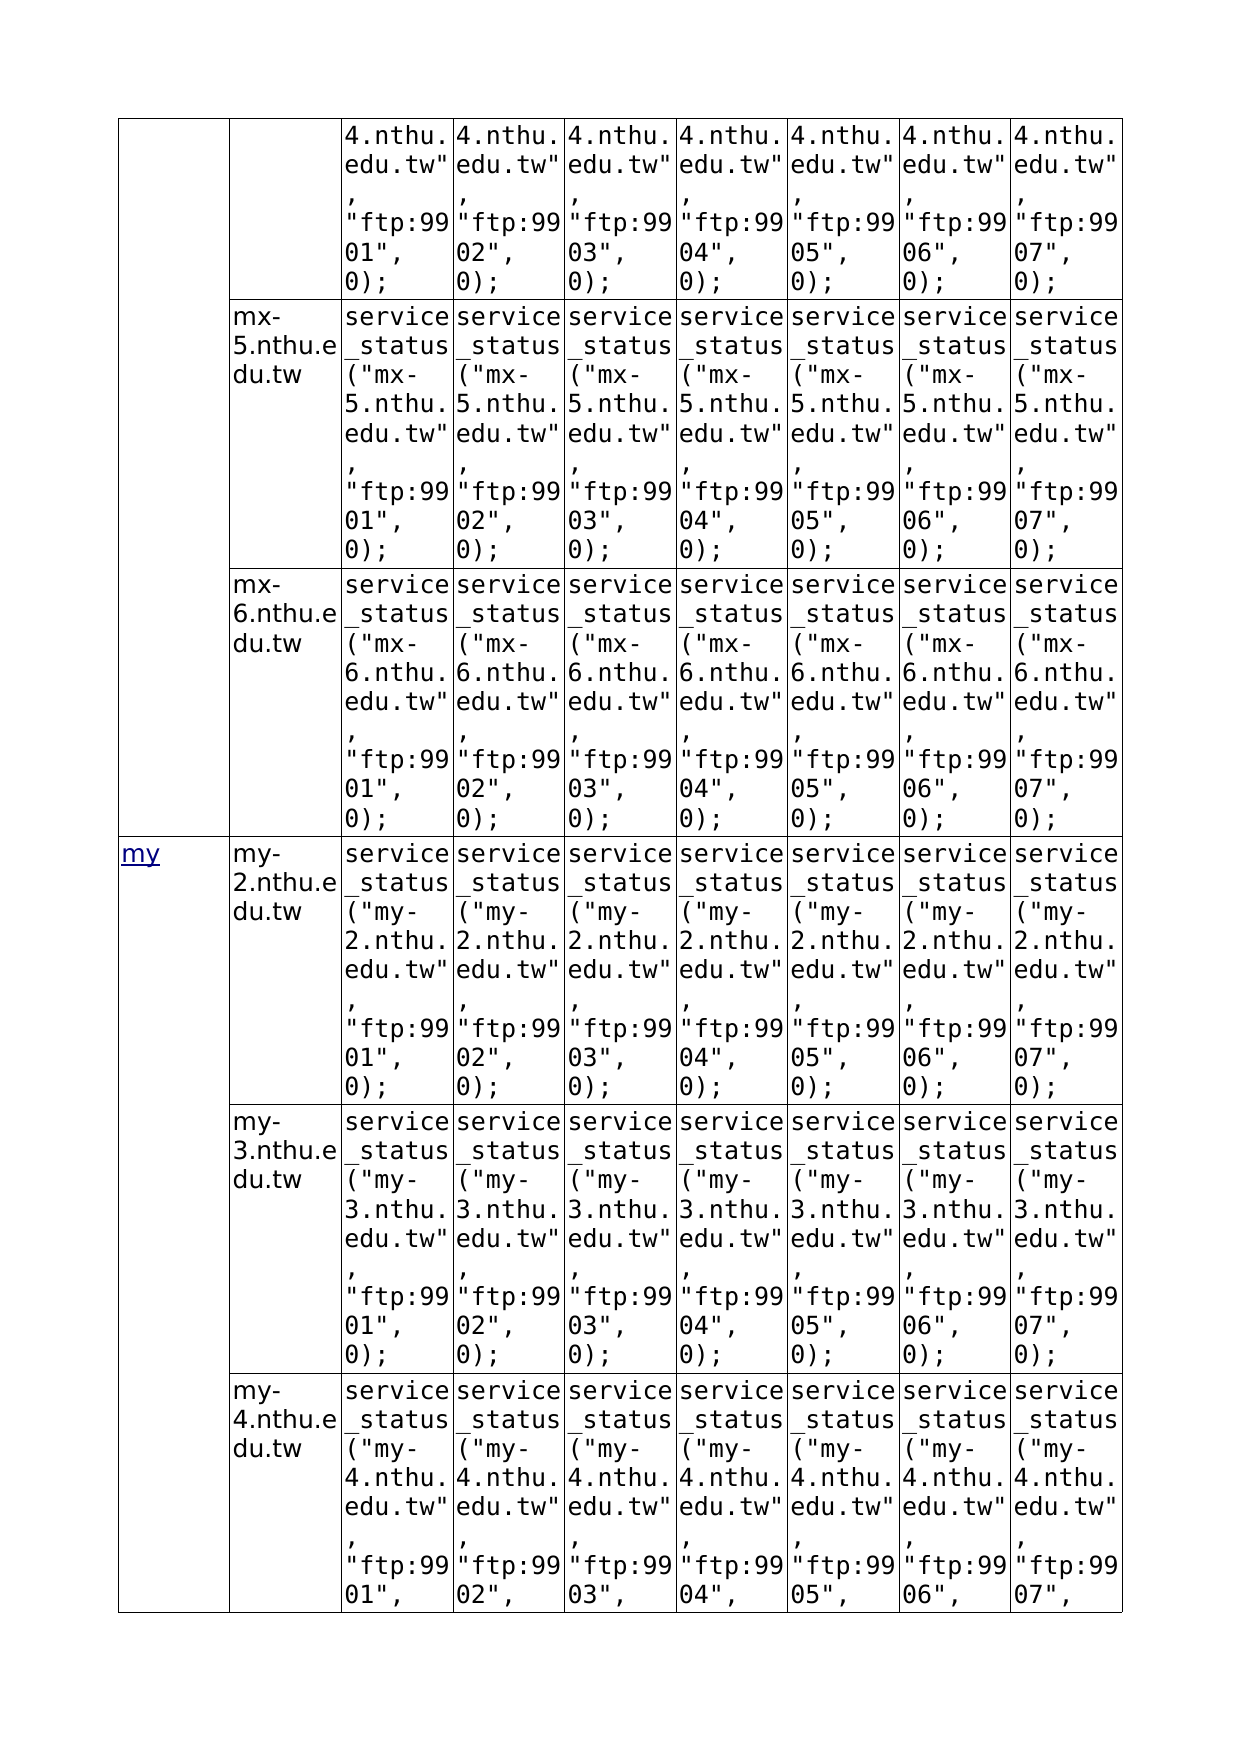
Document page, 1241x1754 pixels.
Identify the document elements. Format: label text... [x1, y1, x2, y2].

table_cell service_status("my-2.nthu.edu.tw", "ftp:9905", 0); [788, 837, 899, 1104]
table_cell mx-6.nthu.edu.tw [230, 569, 341, 836]
table_cell [230, 119, 341, 299]
table_cell service_status("my-3.nthu.edu.tw", "ftp:9902", 0); [454, 1105, 564, 1373]
table_cell service_status("my-2.nthu.edu.tw", "ftp:9906", 0); [900, 837, 1010, 1104]
table_cell service_status("my-3.nthu.edu.tw", "ftp:9905", 0); [788, 1105, 899, 1373]
table_cell service_status("my-4.nthu.edu.tw", "ftp:9907", [1011, 1374, 1122, 1612]
table_cell service_status("my-3.nthu.edu.tw", "ftp:9903", 0); [565, 1105, 676, 1373]
table_cell service_status("my-2.nthu.edu.tw", "ftp:9903", 0); [565, 837, 676, 1104]
table_cell my-4.nthu.edu.tw [230, 1374, 341, 1612]
table_cell mx-5.nthu.edu.tw [230, 300, 341, 567]
table_cell service_status("mx-5.nthu.edu.tw", "ftp:9906", 0); [900, 300, 1010, 567]
table_cell service_status("mx-6.nthu.edu.tw", "ftp:9901", 0); [342, 569, 453, 836]
table_cell service_status("mx-5.nthu.edu.tw", "ftp:9903", 0); [565, 300, 676, 567]
table_cell 4.nthu.edu.tw", "ftp:9901", 0); [342, 119, 453, 299]
table_cell 4.nthu.edu.tw", "ftp:9905", 0); [788, 119, 899, 299]
table_cell service_status("my-3.nthu.edu.tw", "ftp:9904", 0); [677, 1105, 787, 1373]
table_cell service_status("my-4.nthu.edu.tw", "ftp:9904", [677, 1374, 787, 1612]
table_cell service_status("my-4.nthu.edu.tw", "ftp:9902", [454, 1374, 564, 1612]
table_cell 4.nthu.edu.tw", "ftp:9904", 0); [677, 119, 787, 299]
table_cell service_status("my-2.nthu.edu.tw", "ftp:9902", 0); [454, 837, 564, 1104]
table_cell service_status("mx-6.nthu.edu.tw", "ftp:9905", 0); [788, 569, 899, 836]
table_cell service_status("my-4.nthu.edu.tw", "ftp:9906", [900, 1374, 1010, 1612]
table_cell service_status("my-2.nthu.edu.tw", "ftp:9904", 0); [677, 837, 787, 1104]
table_cell service_status("mx-5.nthu.edu.tw", "ftp:9902", 0); [454, 300, 564, 567]
table_cell service_status("mx-6.nthu.edu.tw", "ftp:9903", 0); [565, 569, 676, 836]
table_cell service_status("mx-6.nthu.edu.tw", "ftp:9906", 0); [900, 569, 1010, 836]
table_cell service_status("mx-6.nthu.edu.tw", "ftp:9904", 0); [677, 569, 787, 836]
table_cell 4.nthu.edu.tw", "ftp:9902", 0); [454, 119, 564, 299]
table_cell 4.nthu.edu.tw", "ftp:9906", 0); [900, 119, 1010, 299]
table_cell my-2.nthu.edu.tw [230, 837, 341, 1104]
table_cell service_status("mx-6.nthu.edu.tw", "ftp:9902", 0); [454, 569, 564, 836]
table_cell service_status("my-2.nthu.edu.tw", "ftp:9907", 0); [1011, 837, 1122, 1104]
table_cell service_status("my-4.nthu.edu.tw", "ftp:9901", [342, 1374, 453, 1612]
table_cell service_status("my-2.nthu.edu.tw", "ftp:9901", 0); [342, 837, 453, 1104]
table_cell service_status("my-3.nthu.edu.tw", "ftp:9907", 0); [1011, 1105, 1122, 1373]
table_cell 4.nthu.edu.tw", "ftp:9903", 0); [565, 119, 676, 299]
table_cell my-3.nthu.edu.tw [230, 1105, 341, 1373]
table_cell service_status("my-4.nthu.edu.tw", "ftp:9905", [788, 1374, 899, 1612]
table_cell service_status("mx-5.nthu.edu.tw", "ftp:9907", 0); [1011, 300, 1122, 567]
table_cell service_status("mx-6.nthu.edu.tw", "ftp:9907", 0); [1011, 569, 1122, 836]
table_cell 4.nthu.edu.tw", "ftp:9907", 0); [1011, 119, 1122, 299]
table_cell service_status("my-3.nthu.edu.tw", "ftp:9906", 0); [900, 1105, 1010, 1373]
table_cell service_status("my-3.nthu.edu.tw", "ftp:9901", 0); [342, 1105, 453, 1373]
table_cell [119, 119, 229, 836]
table_cell service_status("my-4.nthu.edu.tw", "ftp:9903", [565, 1374, 676, 1612]
table_cell service_status("mx-5.nthu.edu.tw", "ftp:9905", 0); [788, 300, 899, 567]
table_cell my [119, 837, 229, 1612]
table_cell service_status("mx-5.nthu.edu.tw", "ftp:9904", 0); [677, 300, 787, 567]
table_cell service_status("mx-5.nthu.edu.tw", "ftp:9901", 0); [342, 300, 453, 567]
